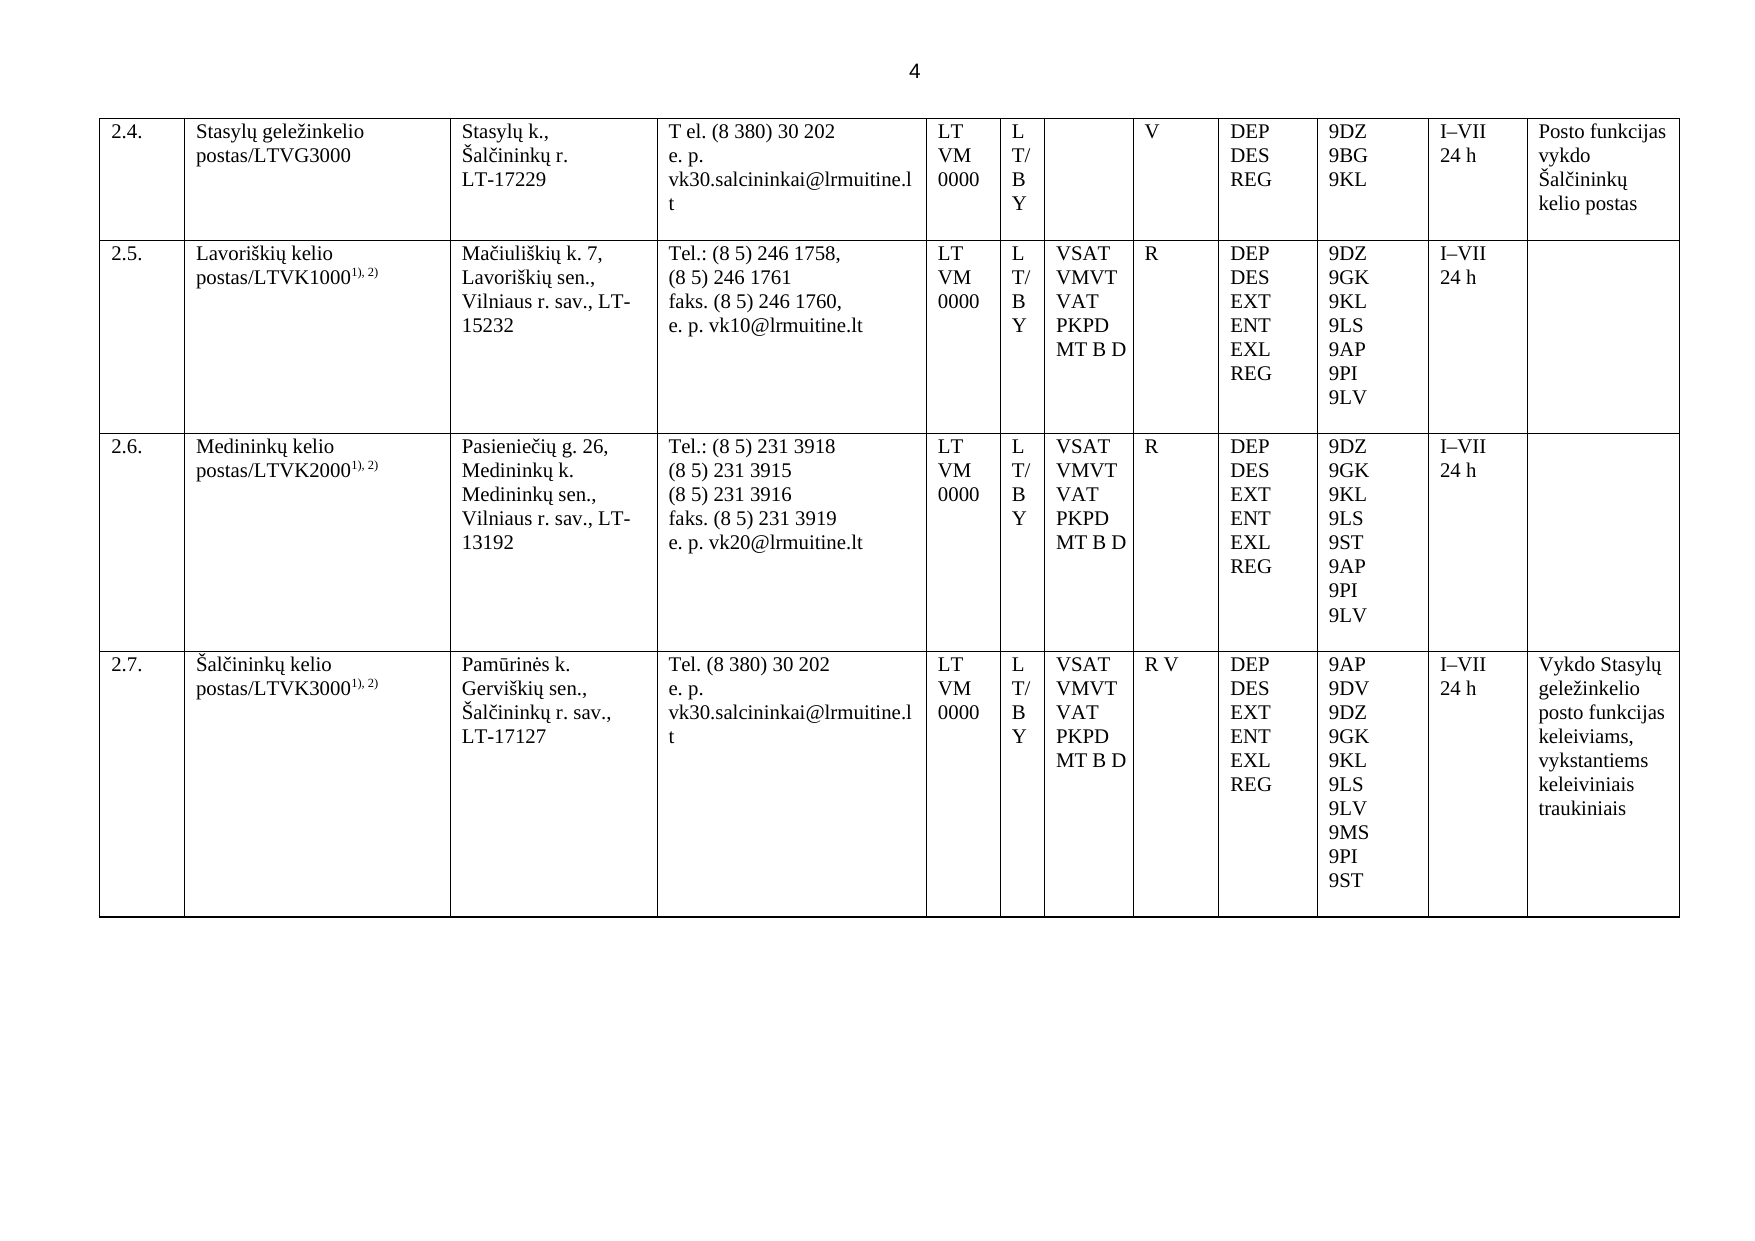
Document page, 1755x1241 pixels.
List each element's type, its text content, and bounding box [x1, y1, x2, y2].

table_cell Lavoriškių kelio postas/LTVK10001), 2) [185, 241, 450, 433]
table_cell LT/BY [1001, 434, 1044, 651]
table_cell I–VII 24 h [1429, 434, 1527, 651]
table_cell Pasieniečių g. 26, Medininkų k. Medininkų sen., Vilniaus r. sav., LT-13192 [451, 434, 657, 651]
table_cell Stasylų geležinkelio postas/LTVG3000 [185, 119, 450, 239]
table_cell [1528, 434, 1679, 651]
table_cell Tel.: (8 5) 246 1758, (8 5) 246 1761 faks. (8 5) 246 1760, e. p. vk10@lrmuitine.lt [658, 241, 926, 433]
table_cell Stasylų k., Šalčininkų r. LT-17229 [451, 119, 657, 239]
table_cell 2.6. [100, 434, 184, 651]
table_cell LT VM 0000 [927, 652, 1000, 916]
table_cell VSAT VMVT VAT PKPD MT B D [1045, 241, 1133, 433]
table_cell R V [1134, 652, 1218, 916]
table_cell I–VII 24 h [1429, 241, 1527, 433]
table_cell Tel.: (8 5) 231 3918 (8 5) 231 3915 (8 5) 231 3916 faks. (8 5) 231 3919 e. p. vk20@lrmuitine.lt [658, 434, 926, 651]
table_cell T el. (8 380) 30 202 e. p. vk30.salcininkai@lrmuitine.lt [658, 119, 926, 239]
table_cell Šalčininkų kelio postas/LTVK30001), 2) [185, 652, 450, 916]
table_cell DEP DES REG [1219, 119, 1317, 239]
table_cell VSAT VMVT VAT PKPD MT B D [1045, 652, 1133, 916]
table_cell LT/BY [1001, 652, 1044, 916]
table_cell DEP DES EXT ENT EXL REG [1219, 434, 1317, 651]
table_cell LT/BY [1001, 241, 1044, 433]
table_cell LT VM 0000 [927, 241, 1000, 433]
table_cell Posto funkcijas vykdo Šalčininkų kelio postas [1528, 119, 1679, 239]
table_cell LT VM 0000 [927, 434, 1000, 651]
table_cell 9DZ 9GK 9KL 9LS 9AP 9PI 9LV [1318, 241, 1428, 433]
table_cell 2.5. [100, 241, 184, 433]
table_cell Vykdo Stasylų geležinkelio posto funkcijas keleiviams, vykstantiems keleiviniais traukiniais [1528, 652, 1679, 916]
table_cell 2.4. [100, 119, 184, 239]
table_cell V [1134, 119, 1218, 239]
table_cell 9DZ 9BG 9KL [1318, 119, 1428, 239]
table_cell [1528, 241, 1679, 433]
table_cell R [1134, 434, 1218, 651]
table_cell [1045, 119, 1133, 239]
table_cell I–VII 24 h [1429, 652, 1527, 916]
table_cell 2.7. [100, 652, 184, 916]
table_cell 9DZ 9GK 9KL 9LS 9ST 9AP 9PI 9LV [1318, 434, 1428, 651]
table_cell I–VII 24 h [1429, 119, 1527, 239]
table_cell Mačiuliškių k. 7, Lavoriškių sen., Vilniaus r. sav., LT-15232 [451, 241, 657, 433]
table_cell Tel. (8 380) 30 202 e. p. vk30.salcininkai@lrmuitine.lt [658, 652, 926, 916]
table_cell Medininkų kelio postas/LTVK20001), 2) [185, 434, 450, 651]
table_cell DEP DES EXT ENT EXL REG [1219, 241, 1317, 433]
table_cell LT VM 0000 [927, 119, 1000, 239]
table_cell R [1134, 241, 1218, 433]
table_cell Pamūrinės k. Gerviškių sen., Šalčininkų r. sav., LT-17127 [451, 652, 657, 916]
table_cell 9AP 9DV 9DZ 9GK 9KL 9LS 9LV 9MS 9PI 9ST [1318, 652, 1428, 916]
table_cell LT/BY [1001, 119, 1044, 239]
table_cell VSAT VMVT VAT PKPD MT B D [1045, 434, 1133, 651]
table_cell DEP DES EXT ENT EXL REG [1219, 652, 1317, 916]
